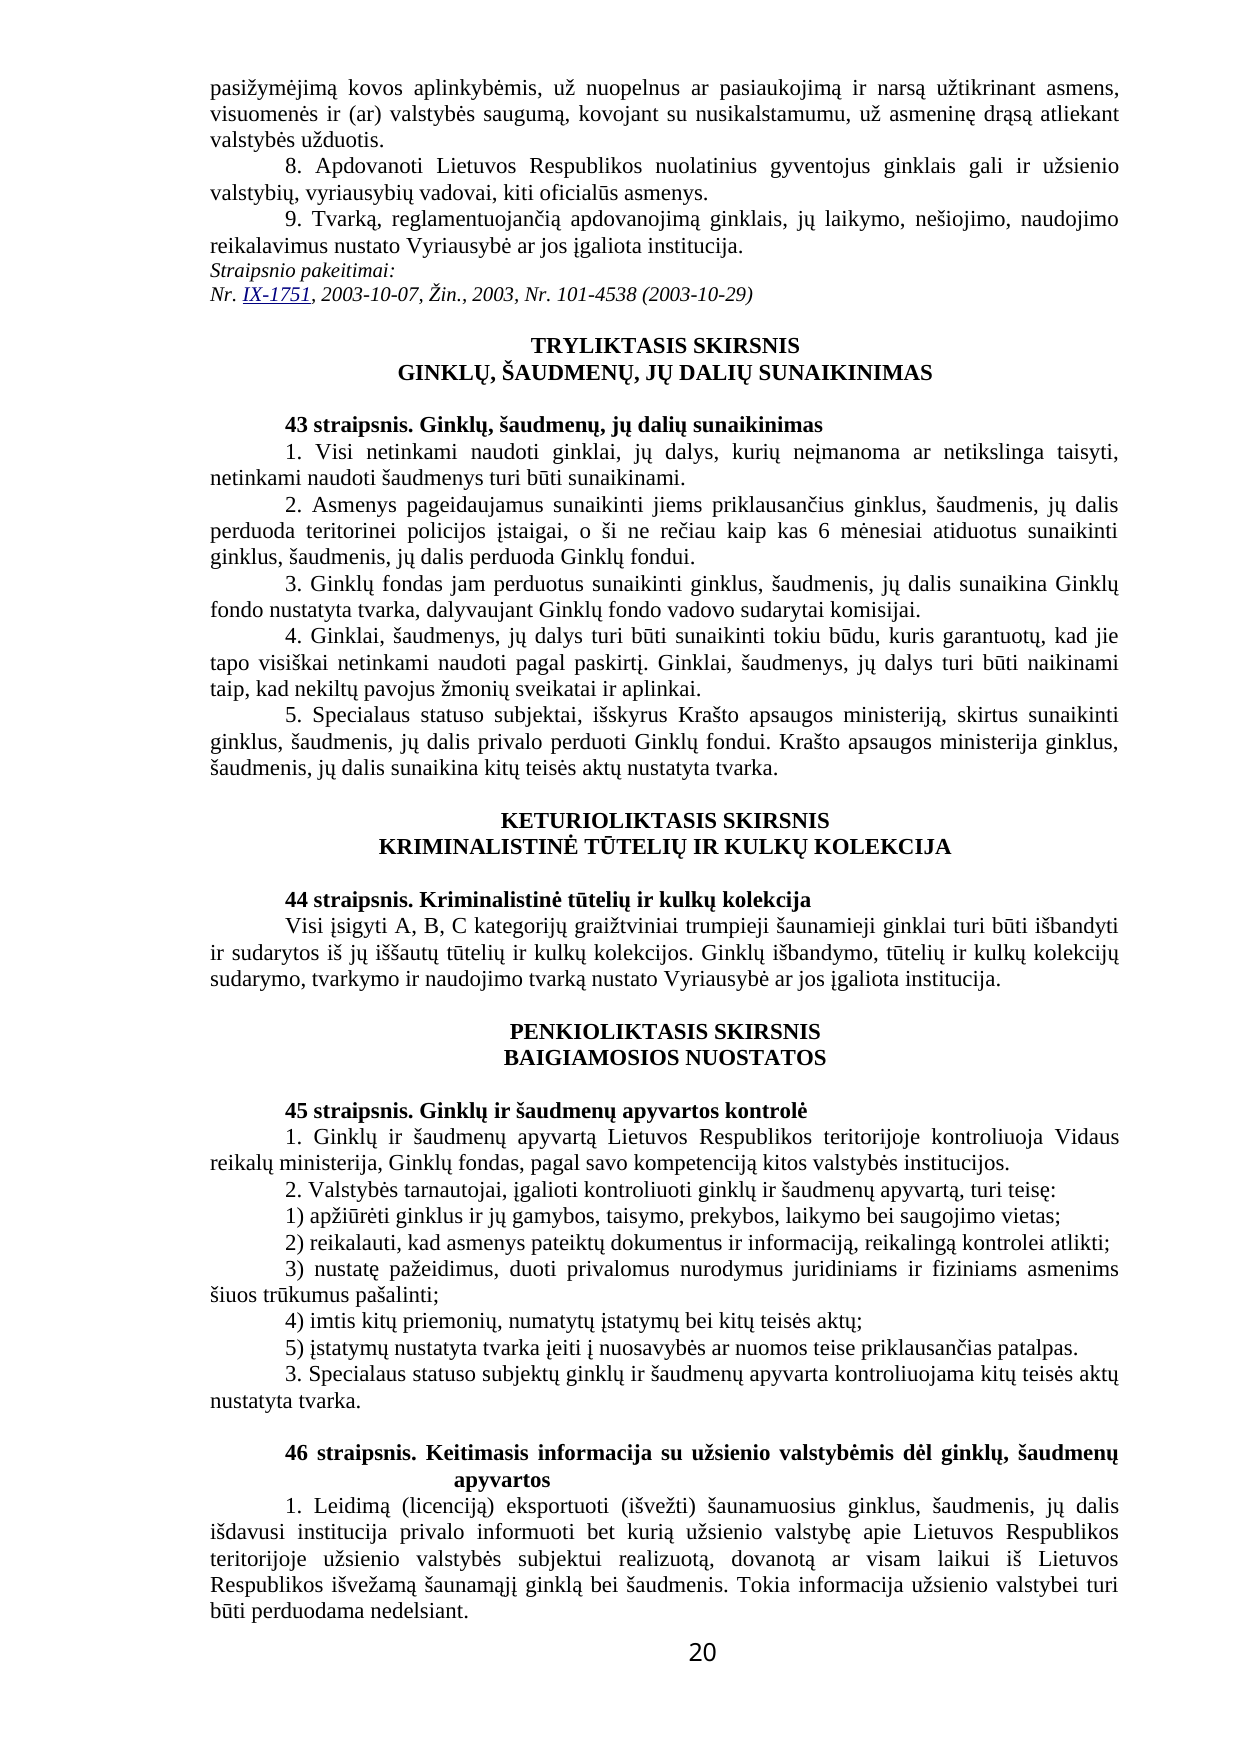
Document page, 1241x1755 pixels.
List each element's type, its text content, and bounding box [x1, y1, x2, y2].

text 2. Valstybės tarnautojai, įgalioti kontroliuoti ginklų ir šaudmenų apyvartą, turi teisę: [210, 1176, 1120, 1202]
text KETURIOLIKTASIS SKIRSNIS [210, 807, 1120, 833]
text 46 straipsnis. Keitimasis informacija su užsienio valstybėmis dėl ginklų, šaudmenų apyvartos [285, 1439, 1120, 1492]
text 45 straipsnis. Ginklų ir šaudmenų apyvartos kontrolė [210, 1097, 1120, 1123]
text 9. Tvarką, reglamentuojančią apdovanojimą ginklais, jų laikymo, nešiojimo, naudojimo reikalavimus nustato Vyriausybė ar jos įgaliota institucija. [210, 205, 1120, 258]
text 2. Asmenys pageidaujamus sunaikinti jiems priklausančius ginklus, šaudmenis, jų dalis perduoda teritorinei policijos įstaigai, o ši ne rečiau kaip kas 6 mėnesiai atiduotus sunaikinti ginklus, šaudmenis, jų dalis perduoda Ginklų fondui. [210, 491, 1120, 570]
text 1) apžiūrėti ginklus ir jų gamybos, taisymo, prekybos, laikymo bei saugojimo vietas; [210, 1202, 1120, 1228]
text 8. Apdovanoti Lietuvos Respublikos nuolatinius gyventojus ginklais gali ir užsienio valstybių, vyriausybių vadovai, kiti oficialūs asmenys. [210, 153, 1120, 205]
text 4) imtis kitų priemonių, numatytų įstatymų bei kitų teisės aktų; [210, 1308, 1120, 1334]
subtitle GINKLŲ, ŠAUDMENŲ, JŲ DALIŲ SUNAIKINIMAS [210, 359, 1120, 385]
text pasižymėjimą kovos aplinkybėmis, už nuopelnus ar pasiaukojimą ir narsą užtikrinant asmens, visuomenės ir (ar) valstybės saugumą, kovojant su nusikalstamumu, už asmeninę drąsą atliekant valstybės užduotis. [210, 73, 1120, 153]
text 1. Visi netinkami naudoti ginklai, jų dalys, kurių neįmanoma ar netikslinga taisyti, netinkami naudoti šaudmenys turi būti sunaikinami. [210, 438, 1120, 491]
text kRIMINALISTINĖ TŪTELIŲ IR KULKŲ KOLEKCIJA [210, 833, 1120, 859]
text 2) reikalauti, kad asmenys pateiktų dokumentus ir informaciją, reikalingą kontrolei atlikti; [210, 1228, 1120, 1255]
text Straipsnio pakeitimai: [210, 258, 1120, 282]
text Visi įsigyti A, B, C kategorijų graižtviniai trumpieji šaunamieji ginklai turi būti išbandyti ir sudarytos iš jų iššautų tūtelių ir kulkų kolekcijos. Ginklų išbandymo, tūtelių ir kulkų kolekcijų sudarymo, tvarkymo ir naudojimo tvarką nustato Vyriausybė ar jos įgaliota institucija. [210, 912, 1120, 991]
subtitle TRYLIKTASIS SKIRSNIS [210, 332, 1120, 359]
text 43 straipsnis. Ginklų, šaudmenų, jų dalių sunaikinimas [210, 412, 1120, 438]
text 3. Specialaus statuso subjektų ginklų ir šaudmenų apyvarta kontroliuojama kitų teisės aktų nustatyta tvarka. [210, 1360, 1120, 1413]
text 1. Leidimą (licenciją) eksportuoti (išvežti) šaunamuosius ginklus, šaudmenis, jų dalis išdavusi institucija privalo informuoti bet kurią užsienio valstybę apie Lietuvos Respublikos teritorijoje užsienio valstybės subjektui realizuotą, dovanotą ar visam laikui iš Lietuvos Respublikos išvežamą šaunamąjį ginklą bei šaudmenis. Tokia informacija užsienio valstybei turi būti perduodama nedelsiant. [210, 1492, 1120, 1624]
text Nr. IX-1751, 2003-10-07, Žin., 2003, Nr. 101-4538 (2003-10-29) [210, 282, 1120, 306]
text 3. Ginklų fondas jam perduotus sunaikinti ginklus, šaudmenis, jų dalis sunaikina Ginklų fondo nustatyta tvarka, dalyvaujant Ginklų fondo vadovo sudarytai komisijai. [210, 570, 1120, 622]
text 5) įstatymų nustatyta tvarka įeiti į nuosavybės ar nuomos teise priklausančias patalpas. [210, 1334, 1120, 1360]
text PENKIOLIKTASIS SKIRSNIS [210, 1018, 1120, 1044]
text 4. Ginklai, šaudmenys, jų dalys turi būti sunaikinti tokiu būdu, kuris garantuotų, kad jie tapo visiškai netinkami naudoti pagal paskirtį. Ginklai, šaudmenys, jų dalys turi būti naikinami taip, kad nekiltų pavojus žmonių sveikatai ir aplinkai. [210, 622, 1120, 701]
text 5. Specialaus statuso subjektai, išskyrus Krašto apsaugos ministeriją, skirtus sunaikinti ginklus, šaudmenis, jų dalis privalo perduoti Ginklų fondui. Krašto apsaugos ministerija ginklus, šaudmenis, jų dalis sunaikina kitų teisės aktų nustatyta tvarka. [210, 701, 1120, 781]
text 44 straipsnis. Kriminalistinė tūtelių ir kulkų kolekcija [210, 886, 1120, 912]
text 3) nustatę pažeidimus, duoti privalomus nurodymus juridiniams ir fiziniams asmenims šiuos trūkumus pašalinti; [210, 1255, 1120, 1308]
text 1. Ginklų ir šaudmenų apyvartą Lietuvos Respublikos teritorijoje kontroliuoja Vidaus reikalų ministerija, Ginklų fondas, pagal savo kompetenciją kitos valstybės institucijos. [210, 1123, 1120, 1176]
text BAIGIAMOSIOS NUOSTATOS [210, 1044, 1120, 1070]
